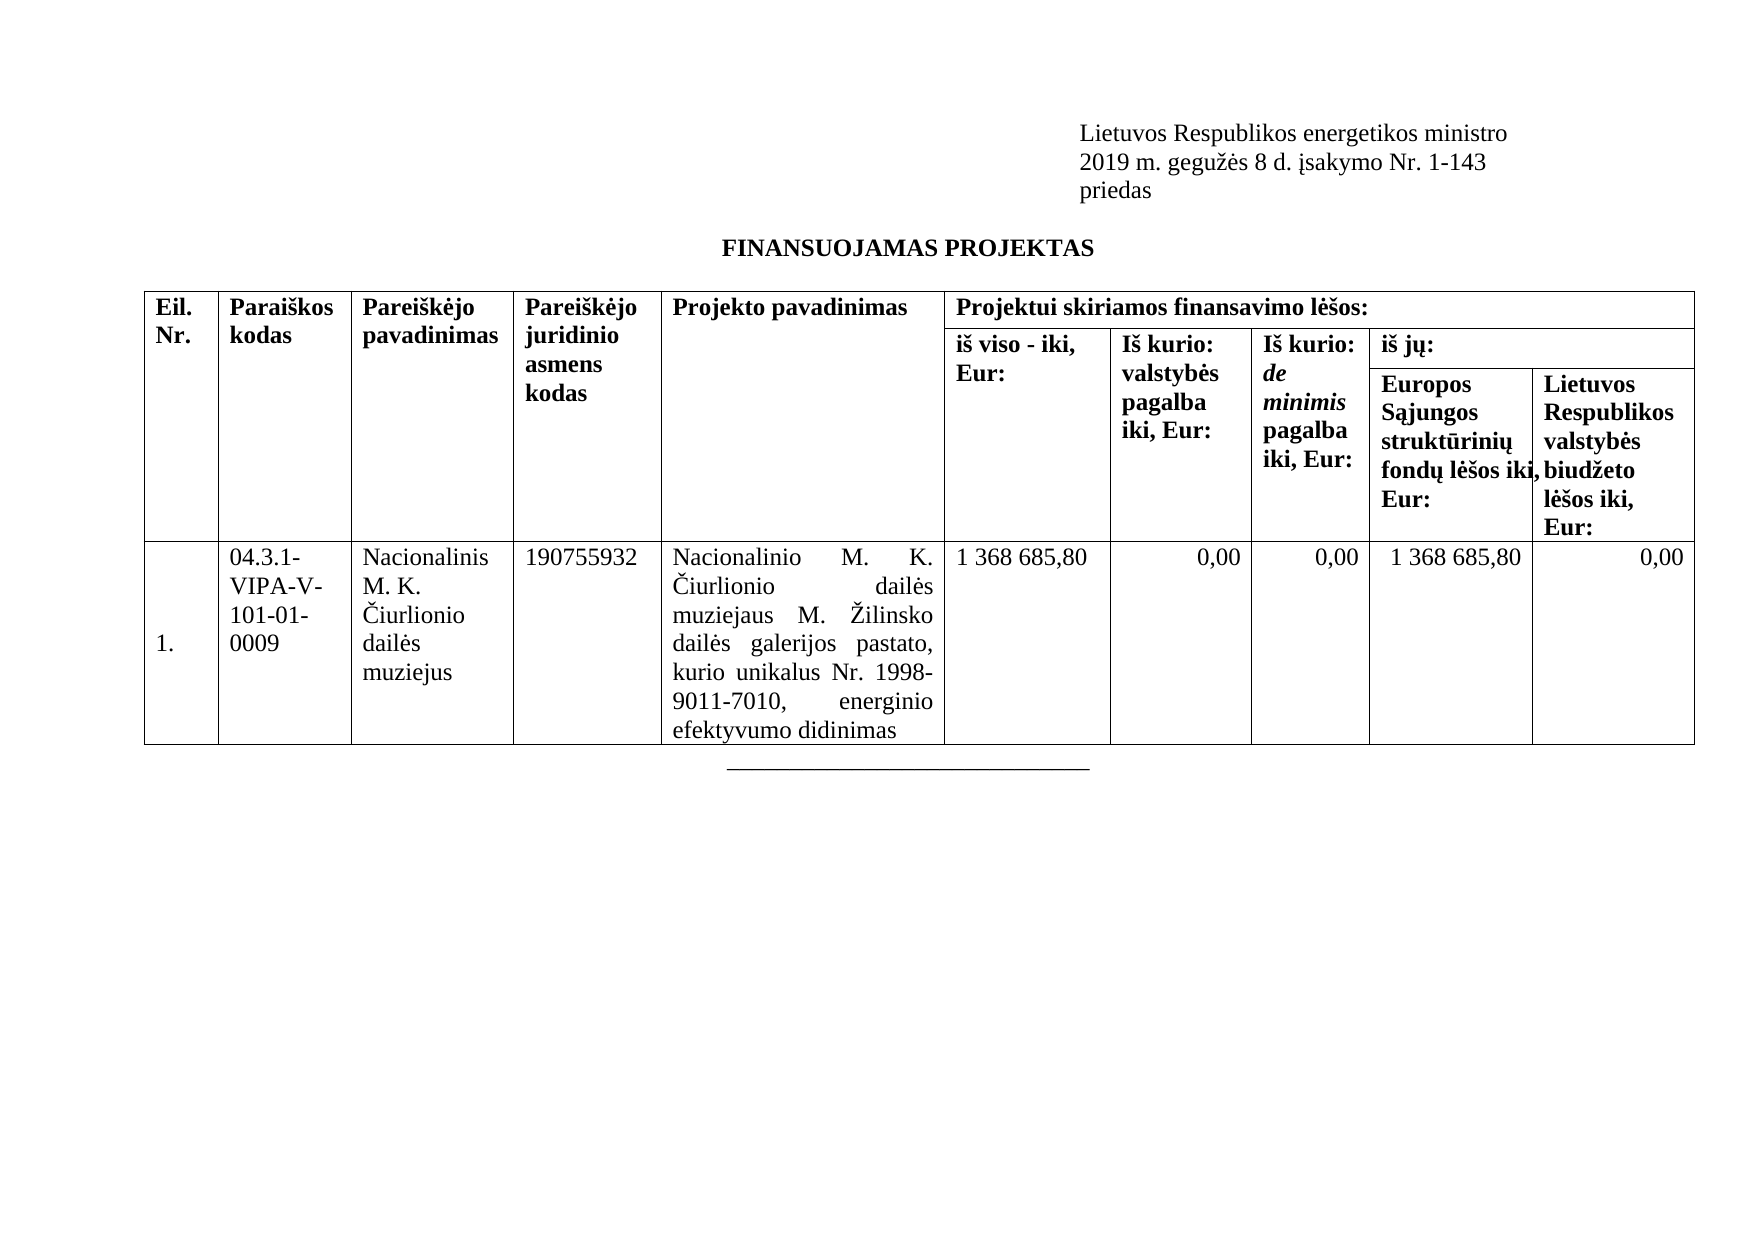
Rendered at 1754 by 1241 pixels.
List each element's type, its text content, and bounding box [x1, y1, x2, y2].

table_cell 04.3.1-VIPA-V-101-01-0009 [219, 542, 351, 743]
table_header Eil. Nr. [145, 292, 218, 541]
table_cell Europos Sąjungos struktūrinių fondų lėšos iki, Eur: [1370, 369, 1532, 541]
table_header Projekto pavadinimas [662, 292, 944, 541]
table_cell 1 368 685,80 [945, 542, 1110, 743]
table_cell Iš kurio: valstybės pagalba iki, Eur: [1111, 329, 1251, 541]
table_header Pareiškėjo juridinio asmens kodas [514, 292, 661, 541]
table_cell 1 368 685,80 [1370, 542, 1532, 743]
table_header Paraiškos kodas [219, 292, 351, 541]
table_cell iš jų: [1370, 329, 1694, 368]
table_cell 1. [145, 542, 218, 743]
text Lietuvos Respublikos energetikos ministro [1079, 118, 1683, 147]
table_header Pareiškėjo pavadinimas [352, 292, 513, 541]
table_cell Iš kurio: de minimis pagalba iki, Eur: [1252, 329, 1369, 541]
text FINANSUOJAMAS PROJEKTAS [133, 233, 1683, 262]
text _____________________________ [133, 744, 1683, 773]
table_cell 0,00 [1111, 542, 1251, 743]
table_cell Nacionalinio M. K. Čiurlionio dailės muziejaus M. Žilinsko dailės galerijos pastato, kurio unikalus Nr. 1998-9011-7010, energinio efektyvumo didinimas [662, 542, 944, 743]
table_cell iš viso - iki, Eur: [945, 329, 1110, 541]
text priedas [1079, 176, 1683, 204]
table_cell 0,00 [1252, 542, 1369, 743]
table_cell Lietuvos Respublikos valstybės biudžeto lėšos iki, Eur: [1533, 369, 1694, 541]
table_header Projektui skiriamos finansavimo lėšos: [945, 292, 1694, 328]
table_cell 190755932 [514, 542, 661, 743]
table_cell Nacionalinis M. K. Čiurlionio dailės muziejus [352, 542, 513, 743]
text 2019 m. gegužės 8 d. įsakymo Nr. 1-143 [1079, 147, 1683, 176]
table_cell 0,00 [1533, 542, 1694, 743]
